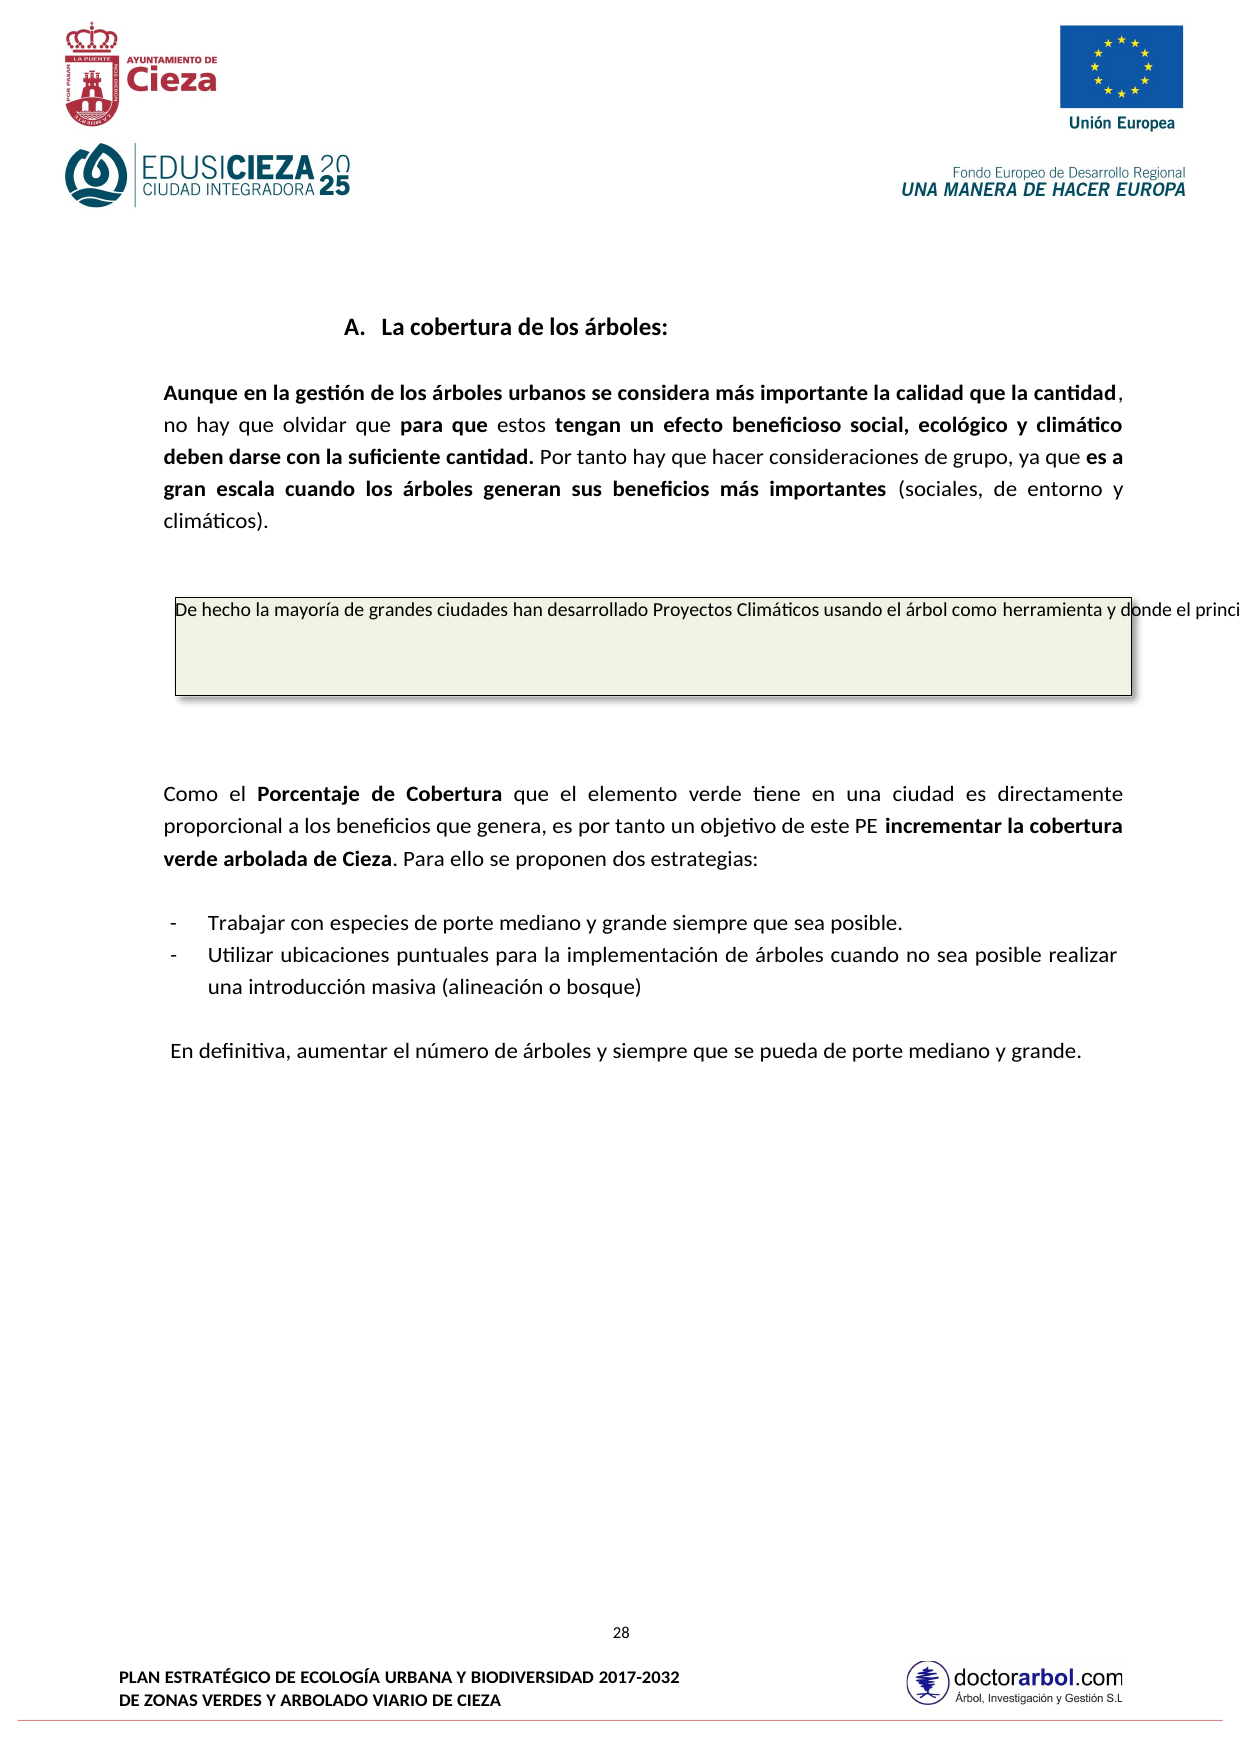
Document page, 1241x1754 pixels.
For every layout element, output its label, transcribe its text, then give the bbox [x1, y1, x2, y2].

text En definitiva, aumentar el número de árboles y siempre que se pueda de porte mediano y grande. [170, 1037, 1182, 1064]
text Como el Porcentaje de Cobertura que el elemento verde tiene en una ciudad es directamente proporcional a los beneficios que genera, es por tanto un objetivo de este PE incrementar la cobertura verde arbolada de Cieza. Para ello se proponen dos estrategias: [163, 780, 1123, 871]
list Trabajar con especies de porte mediano y grande siempre que sea posible. [170, 909, 1182, 936]
text PLAN ESTRATÉGICO DE ECOLOGÍA URBANA Y BIODIVERSIDAD 2017-2032 DE ZONAS VERDES Y ARBOLADO VIARIO DE CIEZA [119, 1667, 699, 1711]
text 28 [142, 1618, 1100, 1642]
list Utilizar ubicaciones puntuales para la implementación de árboles cuando no sea posible realizar una introducción masiva (alineación o bosque) [170, 941, 1123, 999]
text Aunque en la gestión de los árboles urbanos se considera más importante la calidad que la cantidad, no hay que olvidar que para que estos tengan un efecto beneficioso social, ecológico y climático deben darse con la suficiente cantidad. Por tanto hay que hacer consideraciones de grupo, ya que es a gran escala cuando los árboles generan sus beneficios más importantes (sociales, de entorno y climáticos). [163, 379, 1123, 534]
picture [17, 19, 1223, 1721]
subtitle La cobertura de los árboles: [344, 311, 1182, 341]
